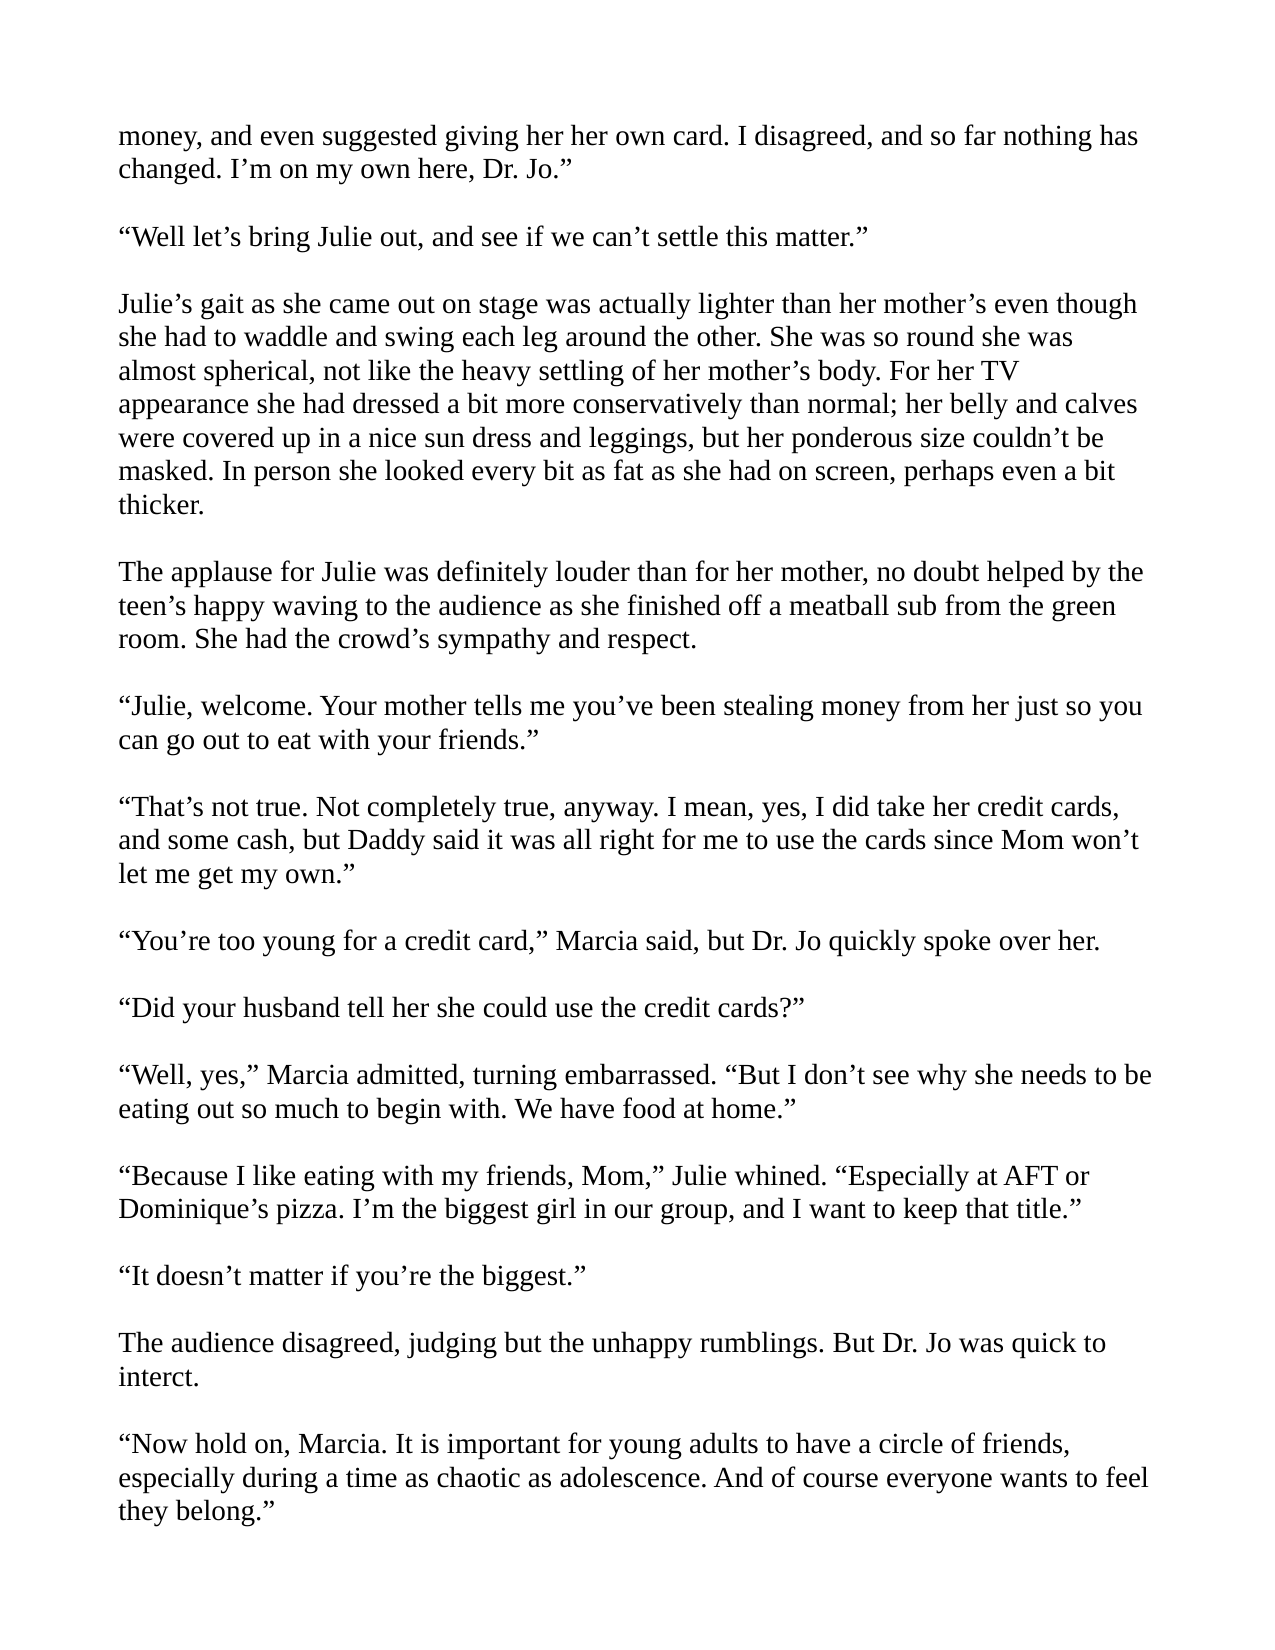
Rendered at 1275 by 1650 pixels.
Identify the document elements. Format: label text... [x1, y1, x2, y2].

text “That’s not true. Not completely true, anyway. I mean, yes, I did take her credit cards, and some cash, but Daddy said it was all right for me to use the cards since Mom won’t let me get my own.” [118, 789, 1157, 889]
text “Well, yes,” Marcia admitted, turning embarrassed. “But I don’t see why she needs to be eating out so much to begin with. We have food at home.” [118, 1057, 1157, 1124]
text “It doesn’t matter if you’re the biggest.” [118, 1258, 1157, 1292]
text “Did your husband tell her she could use the credit cards?” [118, 990, 1157, 1024]
text “Now hold on, Marcia. It is important for young adults to have a circle of friends, especially during a time as chaotic as adolescence. And of course everyone wants to feel they belong.” [118, 1426, 1157, 1527]
text “You’re too young for a credit card,” Marcia said, but Dr. Jo quickly spoke over her. [118, 923, 1157, 957]
text “Julie, welcome. Your mother tells me you’ve been stealing money from her just so you can go out to eat with your friends.” [118, 688, 1157, 755]
text “Well let’s bring Julie out, and see if we can’t settle this matter.” [118, 219, 1157, 252]
text Julie’s gait as she came out on stage was actually lighter than her mother’s even though she had to waddle and swing each leg around the other. She was so round she was almost spherical, not like the heavy settling of her mother’s body. For her TV appearance she had dressed a bit more conservatively than normal; her belly and calves were covered up in a nice sun dress and leggings, but her ponderous size couldn’t be masked. In person she looked every bit as fat as she had on screen, perhaps even a bit thicker. [118, 286, 1157, 521]
text The applause for Julie was definitely louder than for her mother, no doubt helped by the teen’s happy waving to the audience as she finished off a meatball sub from the green room. She had the crowd’s sympathy and respect. [118, 554, 1157, 655]
text “Because I like eating with my friends, Mom,” Julie whined. “Especially at AFT or Dominique’s pizza. I’m the biggest girl in our group, and I want to keep that title.” [118, 1158, 1157, 1225]
text The audience disagreed, judging but the unhappy rumblings. But Dr. Jo was quick to interct. [118, 1326, 1157, 1393]
text money, and even suggested giving her her own card. I disagreed, and so far nothing has changed. I’m on my own here, Dr. Jo.” [118, 118, 1157, 185]
